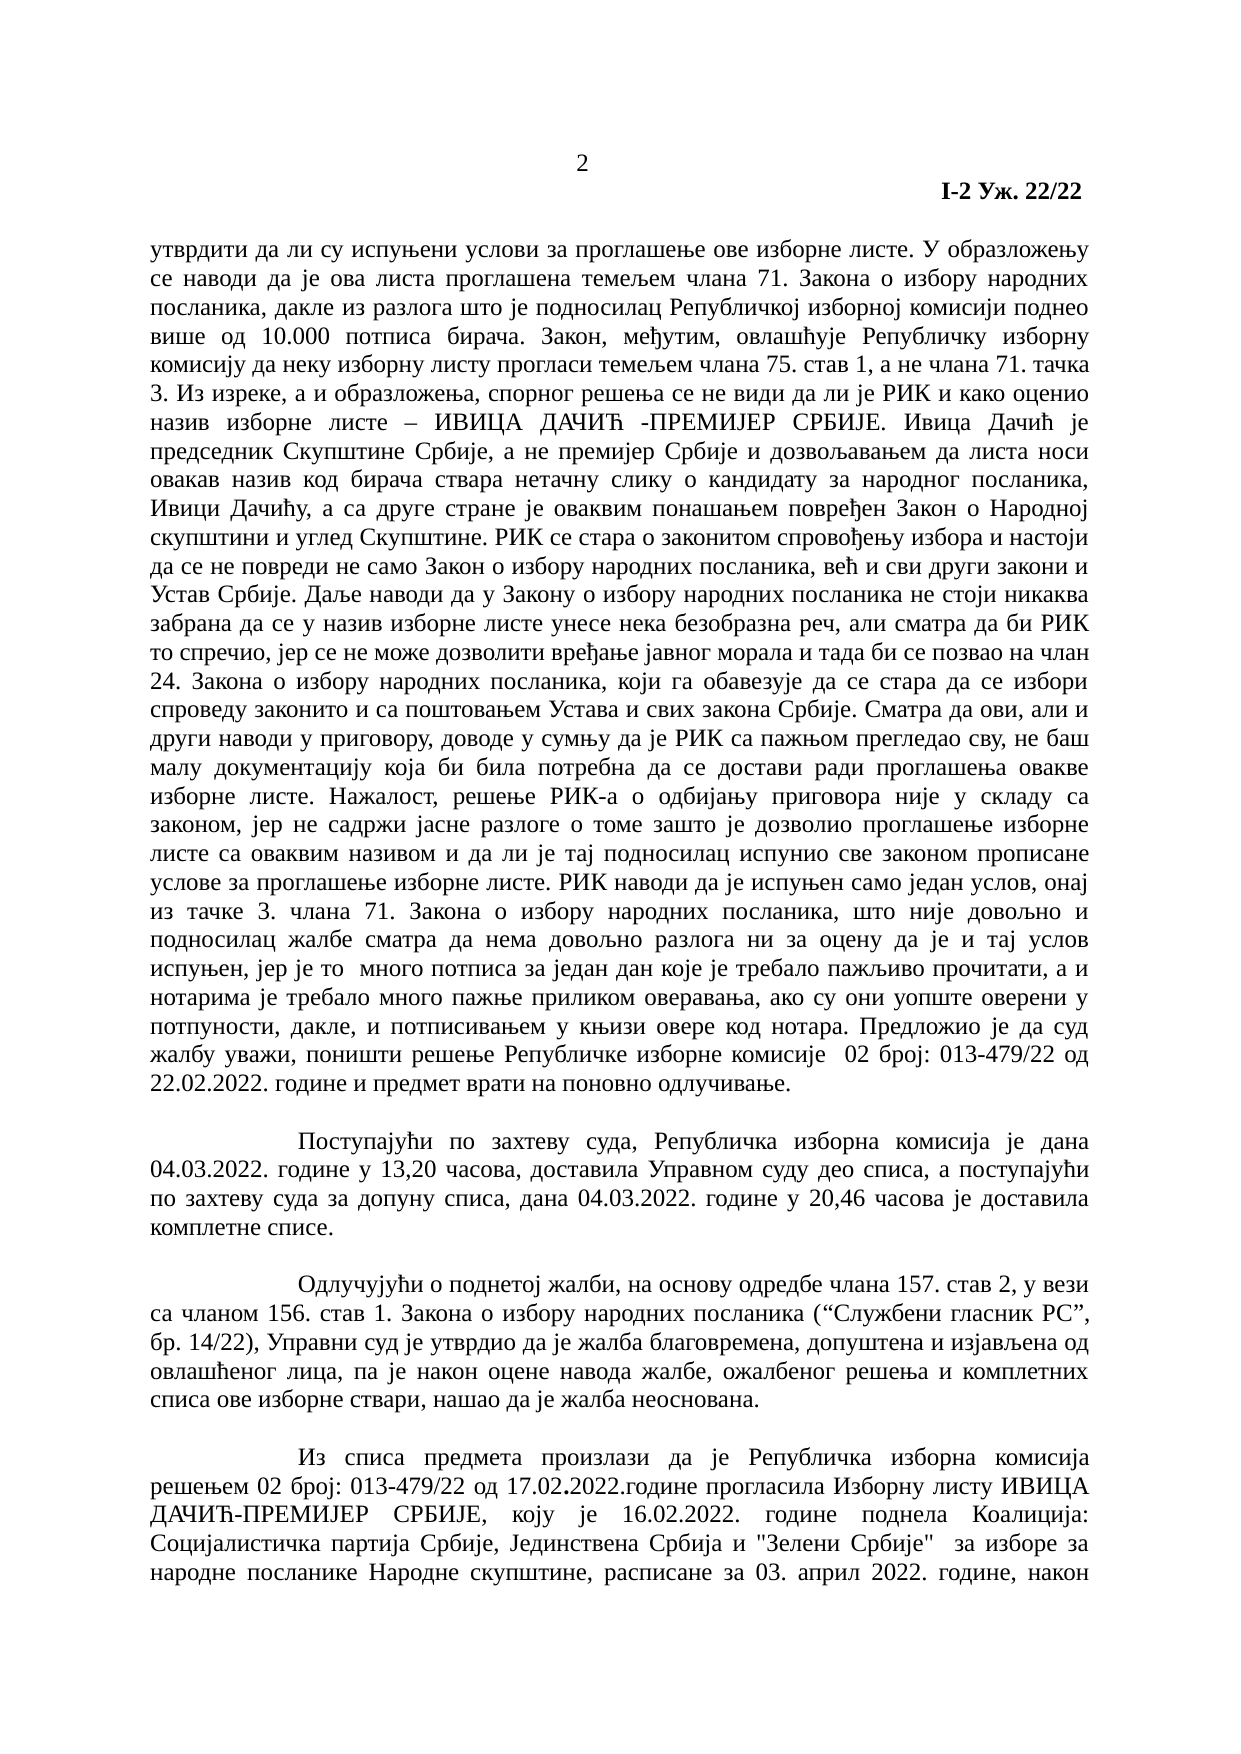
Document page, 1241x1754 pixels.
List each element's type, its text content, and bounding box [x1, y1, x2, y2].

text утврдити да ли су испуњени услови за проглашење ове изборне листе. У образложењу се наводи да је ова листа проглашена темељем члана 71. Закона о избору народних посланика, дакле из разлога што је подносилац Републичкој изборној комисији поднео више од 10.000 потписа бирача. Закон, међутим, овлашћује Републичку изборну комисију да неку изборну листу прогласи темељем члана 75. став 1, а не члана 71. тачка 3. Из изреке, а и образложења, спорног решења се не види да ли је РИК и како оценио назив изборне листе – ИВИЦА ДАЧИЋ -ПРЕМИЈЕР СРБИЈЕ. Ивица Дачић је председник Скупштине Србије, а не премијер Србије и дозвољавањем да листа носи овакав назив код бирача ствара нетачну слику о кандидату за народног посланика, Ивици Дачићу, а са друге стране је оваквим понашањем повређен Закон о Народној скупштини и углед Скупштине. РИК се стара о законитом спровођењу избора и настоји да се не повреди не само Закон о избору народних посланика, већ и сви други закони и Устав Србије. Даље наводи да у Закону о избору народних посланика не стоји никаква забрана да се у назив изборне листе унесе нека безобразна реч, али сматра да би РИК то спречио, јер се не може дозволити вређање јавног морала и тада би се позвао на члан 24. Закона о избору народних посланика, који га обавезује да се стара да се избори спроведу законито и са поштовањем Устава и свих закона Србије. Сматра да ови, али и други наводи у приговору, доводе у сумњу да је РИК са пажњом прегледао сву, не баш малу документацију која би била потребна да се достави ради проглашења овакве изборне листе. Нажалост, решење РИК-а о одбијању приговора није у складу са законом, јер не садржи јасне разлоге о томе зашто је дозволио проглашење изборне листе са оваквим називом и да ли је тај подносилац испунио све законом прописане услове за проглашење изборне листе. РИК наводи да је испуњен само један услов, онај из тачке 3. члана 71. Закона о избору народних посланика, што није довољно и подносилац жалбе сматра да нема довољно разлога ни за оцену да је и тај услов испуњен, јер је то много потписа за један дан које је требало пажљиво прочитати, а и нотарима је требало много пажње приликом оверавања, ако су они уопште оверени у потпуности, дакле, и потписивањем у књизи овере код нотара. Предложио је да суд жалбу уважи, поништи решење Републичке изборне комисије 02 број: 013-479/22 од 22.02.2022. године и предмет врати на поновно одлучивање. [150, 234, 1090, 1097]
text Из списа предмета произлази да је Републичка изборна комисија решењем 02 број: 013-479/22 од 17.02.2022.године прогласила Изборну листу ИВИЦА ДАЧИЋ-ПРЕМИЈЕР СРБИЈЕ, коју је 16.02.2022. године поднела Коалиција: Социјалистичка партија Србије, Јединствена Србија и "Зелени Србије" за изборе за народне посланике Народне скупштине, расписане за 03. април 2022. године, након [150, 1442, 1090, 1586]
text Одлучујући о поднетој жалби, на основу одредбе члана 157. став 2, у вези са чланом 156. став 1. Закона о избору народних посланика (“Службени гласник РС”, бр. 14/22), Управни суд је утврдио да је жалба благовремена, допуштена и изјављена од овлашћеног лица, па је након оцене навода жалбе, ожалбеног решења и комплетних списа ове изборне ствари, нашао да је жалба неоснована. [150, 1269, 1090, 1413]
text Поступајући по захтеву суда, Републичка изборна комисија је дана 04.03.2022. године у 13,20 часова, доставила Управном суду део списа, а поступајући по захтеву суда за допуну списа, дана 04.03.2022. године у 20,46 часова је доставила комплетне списе. [150, 1126, 1090, 1241]
